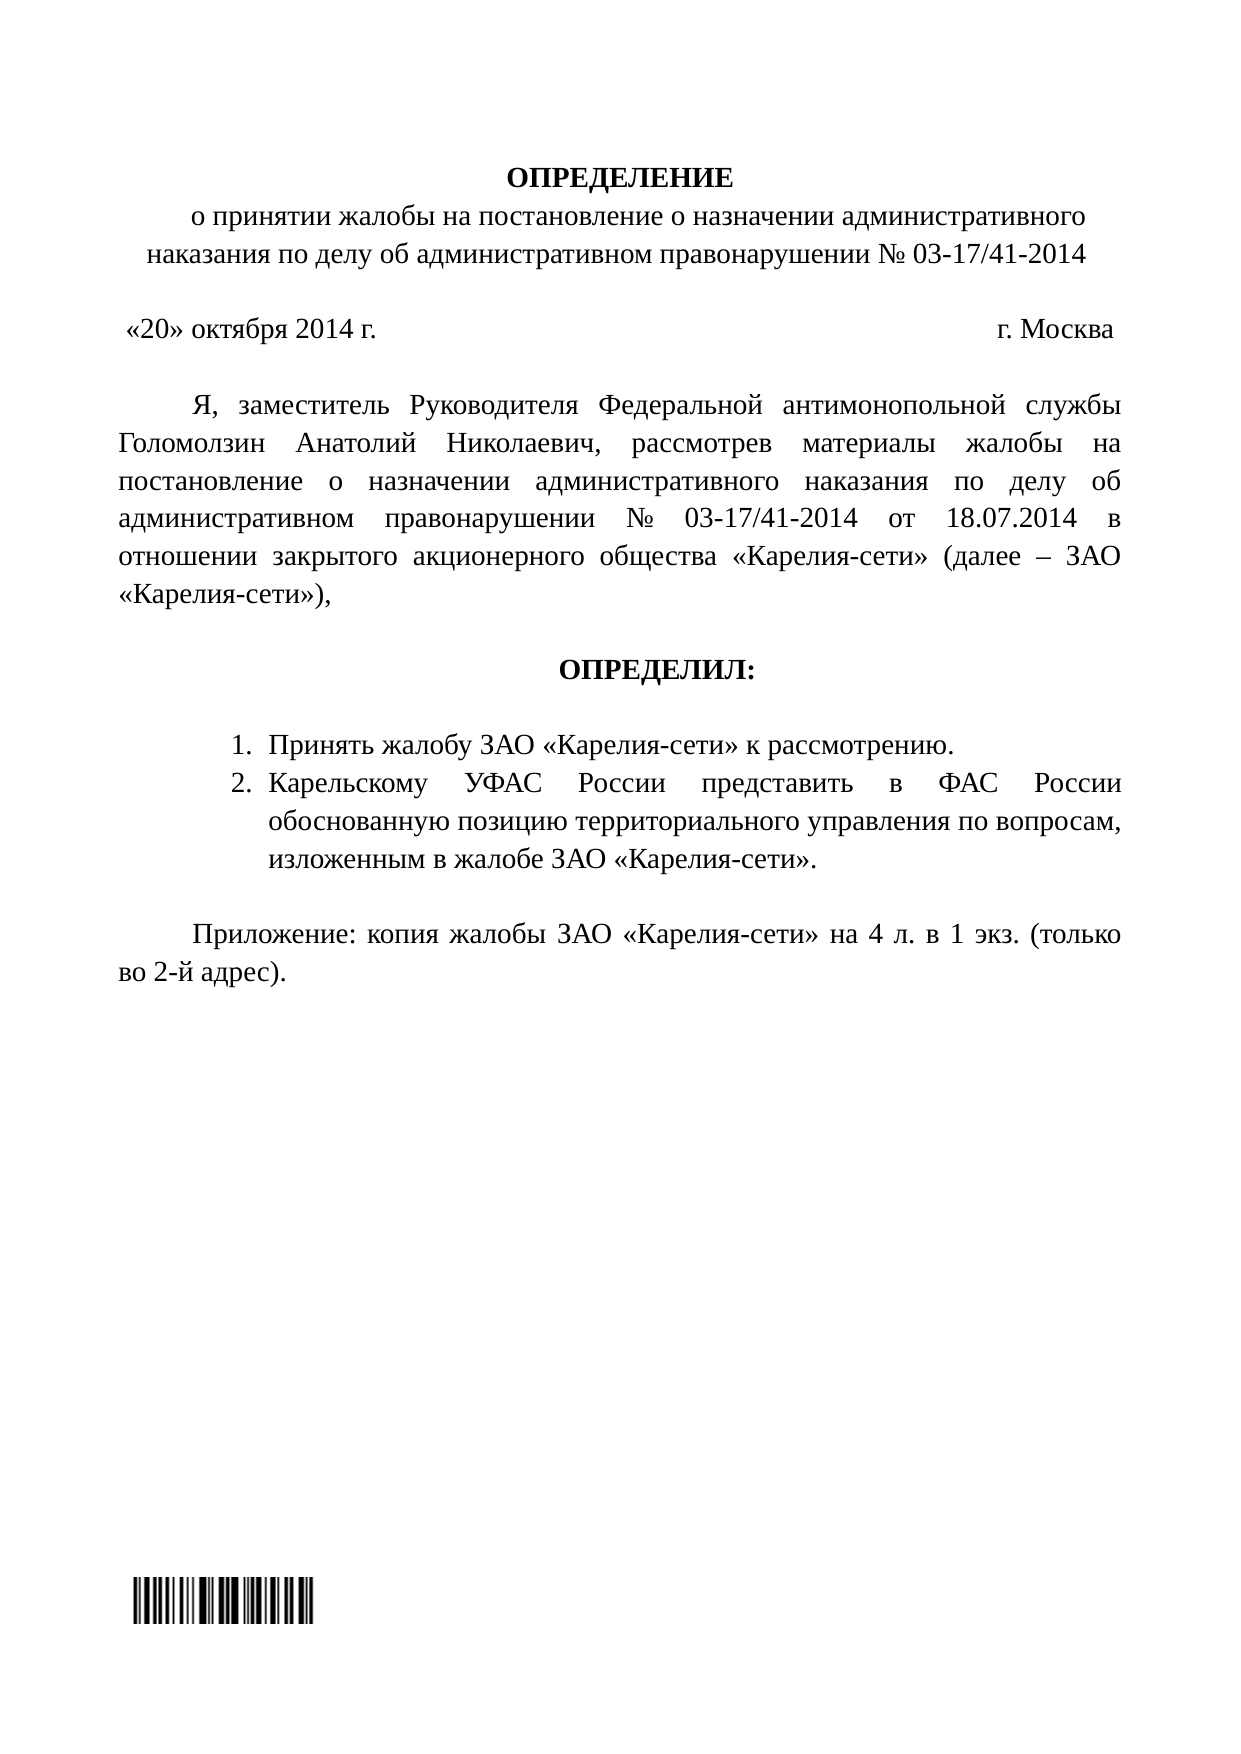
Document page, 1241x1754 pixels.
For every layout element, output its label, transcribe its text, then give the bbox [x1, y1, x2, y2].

subtitle ОПРЕДЕЛЕНИЕ [118, 156, 1122, 194]
text о принятии жалобы на постановление о назначении административного наказания по делу об административном правонарушении № 03-17/41-2014 [118, 194, 1122, 269]
list Карельскому УФАС России представить в ФАС России обоснованную позицию территориального управления по вопросам, изложенным в жалобе ЗАО «Карелия-сети». [231, 761, 1122, 874]
list Принять жалобу ЗАО «Карелия-сети» к рассмотрению. [231, 723, 1122, 761]
picture [118, 1577, 331, 1624]
text Я, заместитель Руководителя Федеральной антимонопольной службы Голомолзин Анатолий Николаевич, рассмотрев материалы жалобы на постановление о назначении административного наказания по делу об административном правонарушении № 03-17/41-2014 от 18.07.2014 в отношении закрытого акционерного общества «Карелия-сети» (далее – ЗАО «Карелия-сети»), [118, 383, 1122, 610]
text «20» октября 2014 г. г. Москва [118, 307, 1122, 345]
text Приложение: копия жалобы ЗАО «Карелия-сети» на 4 л. в 1 экз. (только во 2-й адрес). [118, 912, 1122, 988]
text ОПРЕДЕЛИЛ: [118, 647, 1122, 685]
